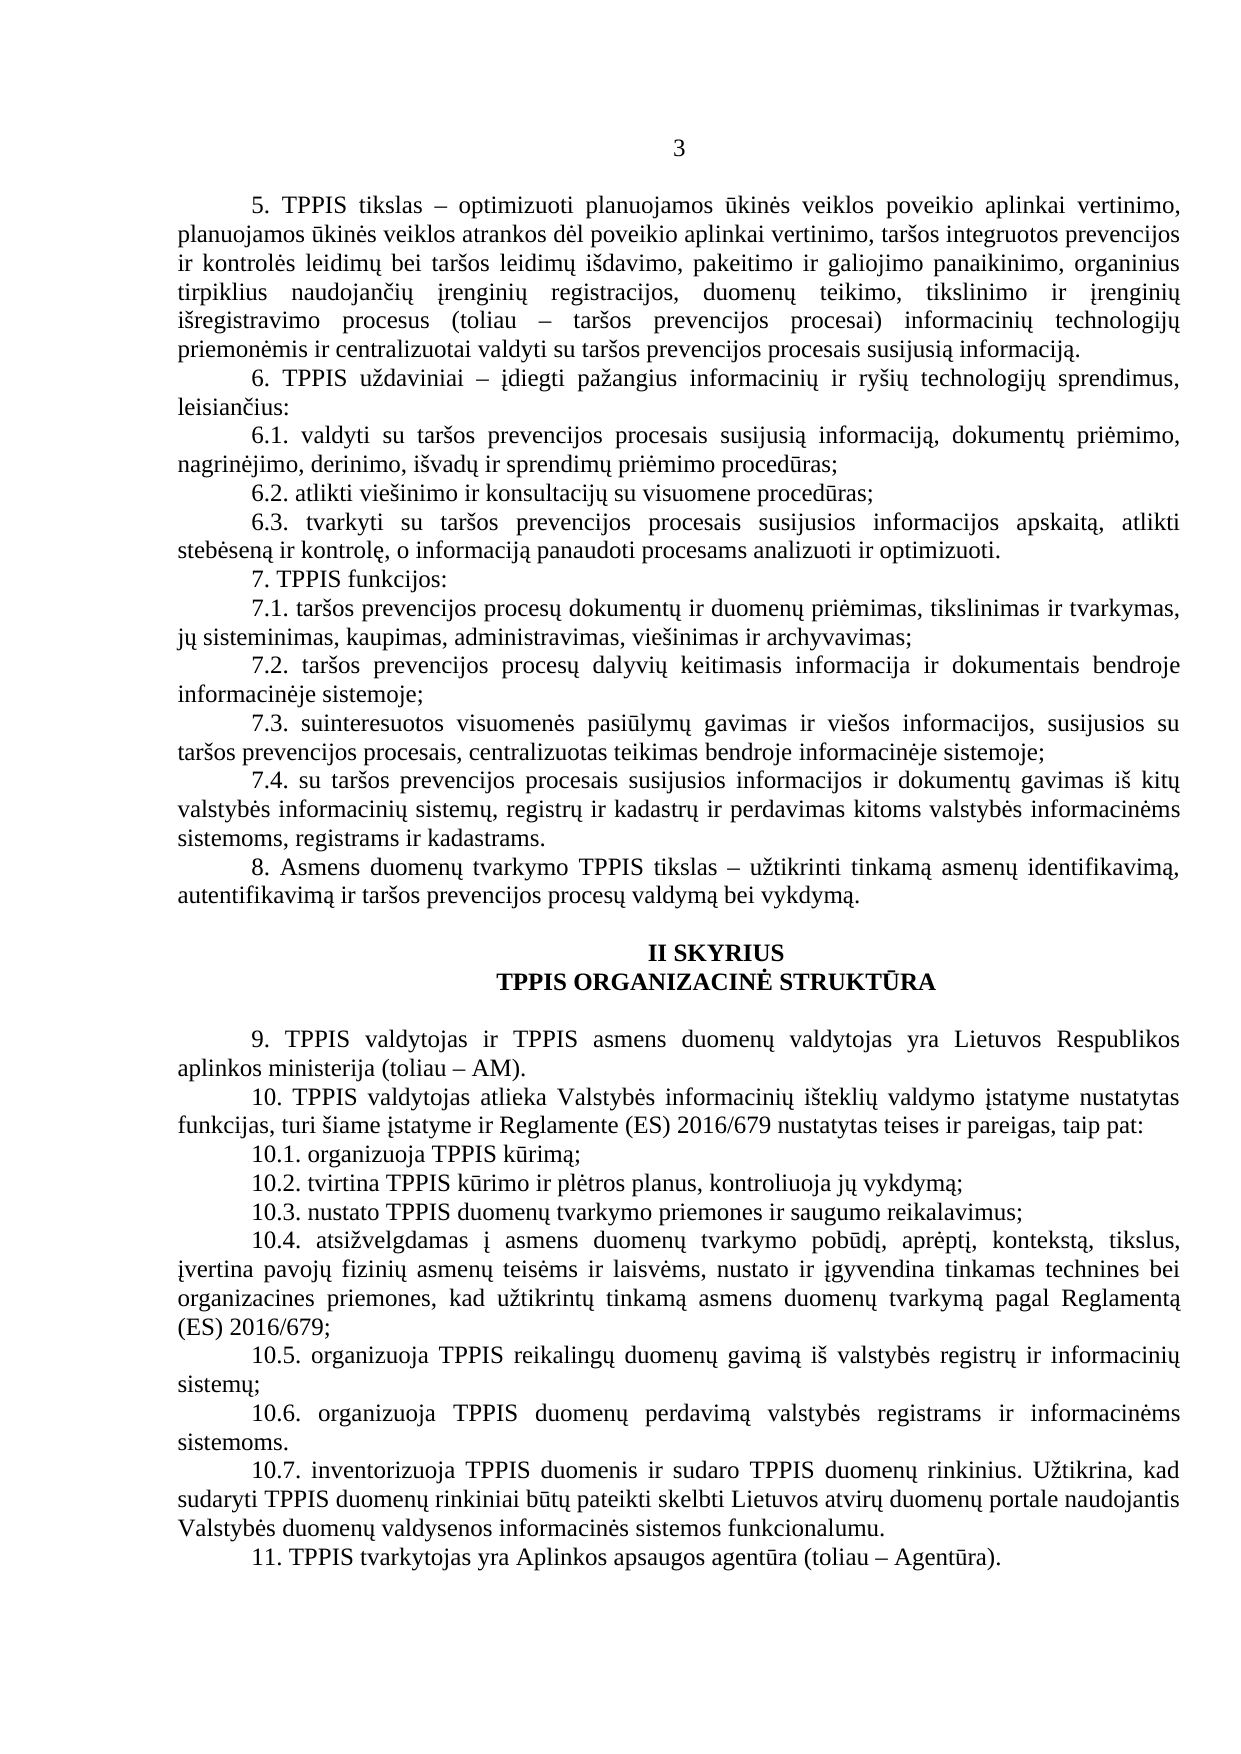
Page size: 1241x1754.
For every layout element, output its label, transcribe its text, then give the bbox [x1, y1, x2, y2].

text 10.5. organizuoja TPPIS reikalingų duomenų gavimą iš valstybės registrų ir informacinių sistemų; [177, 1340, 1181, 1398]
text 7.2. taršos prevencijos procesų dalyvių keitimasis informacija ir dokumentais bendroje informacinėje sistemoje; [177, 650, 1181, 708]
text 7. TPPIS funkcijos: [177, 564, 1181, 593]
text 6.3. tvarkyti su taršos prevencijos procesais susijusios informacijos apskaitą, atlikti stebėseną ir kontrolę, o informaciją panaudoti procesams analizuoti ir optimizuoti. [177, 507, 1181, 564]
text 10. TPPIS valdytojas atlieka Valstybės informacinių išteklių valdymo įstatyme nustatytas funkcijas, turi šiame įstatyme ir Reglamente (ES) 2016/679 nustatytas teises ir pareigas, taip pat: [177, 1082, 1181, 1139]
text 10.1. organizuoja TPPIS kūrimą; [177, 1139, 1181, 1168]
text 7.3. suinteresuotos visuomenės pasiūlymų gavimas ir viešos informacijos, susijusios su taršos prevencijos procesais, centralizuotas teikimas bendroje informacinėje sistemoje; [177, 708, 1181, 765]
text 6.1. valdyti su taršos prevencijos procesais susijusią informaciją, dokumentų priėmimo, nagrinėjimo, derinimo, išvadų ir sprendimų priėmimo procedūras; [177, 420, 1181, 478]
text II SKYRIUS [177, 938, 1181, 967]
text 11. TPPIS tvarkytojas yra Aplinkos apsaugos agentūra (toliau – Agentūra). [177, 1542, 1181, 1570]
text 10.3. nustato TPPIS duomenų tvarkymo priemones ir saugumo reikalavimus; [177, 1197, 1181, 1225]
text 10.2. tvirtina TPPIS kūrimo ir plėtros planus, kontroliuoja jų vykdymą; [177, 1168, 1181, 1197]
text 6.2. atlikti viešinimo ir konsultacijų su visuomene procedūras; [177, 478, 1181, 507]
text 5. TPPIS tikslas – optimizuoti planuojamos ūkinės veiklos poveikio aplinkai vertinimo, planuojamos ūkinės veiklos atrankos dėl poveikio aplinkai vertinimo, taršos integruotos prevencijos ir kontrolės leidimų bei taršos leidimų išdavimo, pakeitimo ir galiojimo panaikinimo, organinius tirpiklius naudojančių įrenginių registracijos, duomenų teikimo, tikslinimo ir įrenginių išregistravimo procesus (toliau – taršos prevencijos procesai) informacinių technologijų priemonėmis ir centralizuotai valdyti su taršos prevencijos procesais susijusią informaciją. [177, 190, 1181, 363]
text 6. TPPIS uždaviniai – įdiegti pažangius informacinių ir ryšių technologijų sprendimus, leisiančius: [177, 363, 1181, 420]
text 10.6. organizuoja TPPIS duomenų perdavimą valstybės registrams ir informacinėms sistemoms. [177, 1398, 1181, 1455]
text 7.4. su taršos prevencijos procesais susijusios informacijos ir dokumentų gavimas iš kitų valstybės informacinių sistemų, registrų ir kadastrų ir perdavimas kitoms valstybės informacinėms sistemoms, registrams ir kadastrams. [177, 765, 1181, 852]
text 7.1. taršos prevencijos procesų dokumentų ir duomenų priėmimas, tikslinimas ir tvarkymas, jų sisteminimas, kaupimas, administravimas, viešinimas ir archyvavimas; [177, 593, 1181, 650]
text TPPIS ORGANIZACINĖ STRUKTŪRA [177, 967, 1181, 995]
text 10.7. inventorizuoja TPPIS duomenis ir sudaro TPPIS duomenų rinkinius. Užtikrina, kad sudaryti TPPIS duomenų rinkiniai būtų pateikti skelbti Lietuvos atvirų duomenų portale naudojantis Valstybės duomenų valdysenos informacinės sistemos funkcionalumu. [177, 1455, 1181, 1542]
text 8. Asmens duomenų tvarkymo TPPIS tikslas – užtikrinti tinkamą asmenų identifikavimą, autentifikavimą ir taršos prevencijos procesų valdymą bei vykdymą. [177, 852, 1181, 909]
text 9. TPPIS valdytojas ir TPPIS asmens duomenų valdytojas yra Lietuvos Respublikos aplinkos ministerija (toliau – AM). [177, 1024, 1181, 1082]
text 10.4. atsižvelgdamas į asmens duomenų tvarkymo pobūdį, aprėptį, kontekstą, tikslus, įvertina pavojų fizinių asmenų teisėms ir laisvėms, nustato ir įgyvendina tinkamas technines bei organizacines priemones, kad užtikrintų tinkamą asmens duomenų tvarkymą pagal Reglamentą (ES) 2016/679; [177, 1225, 1181, 1340]
